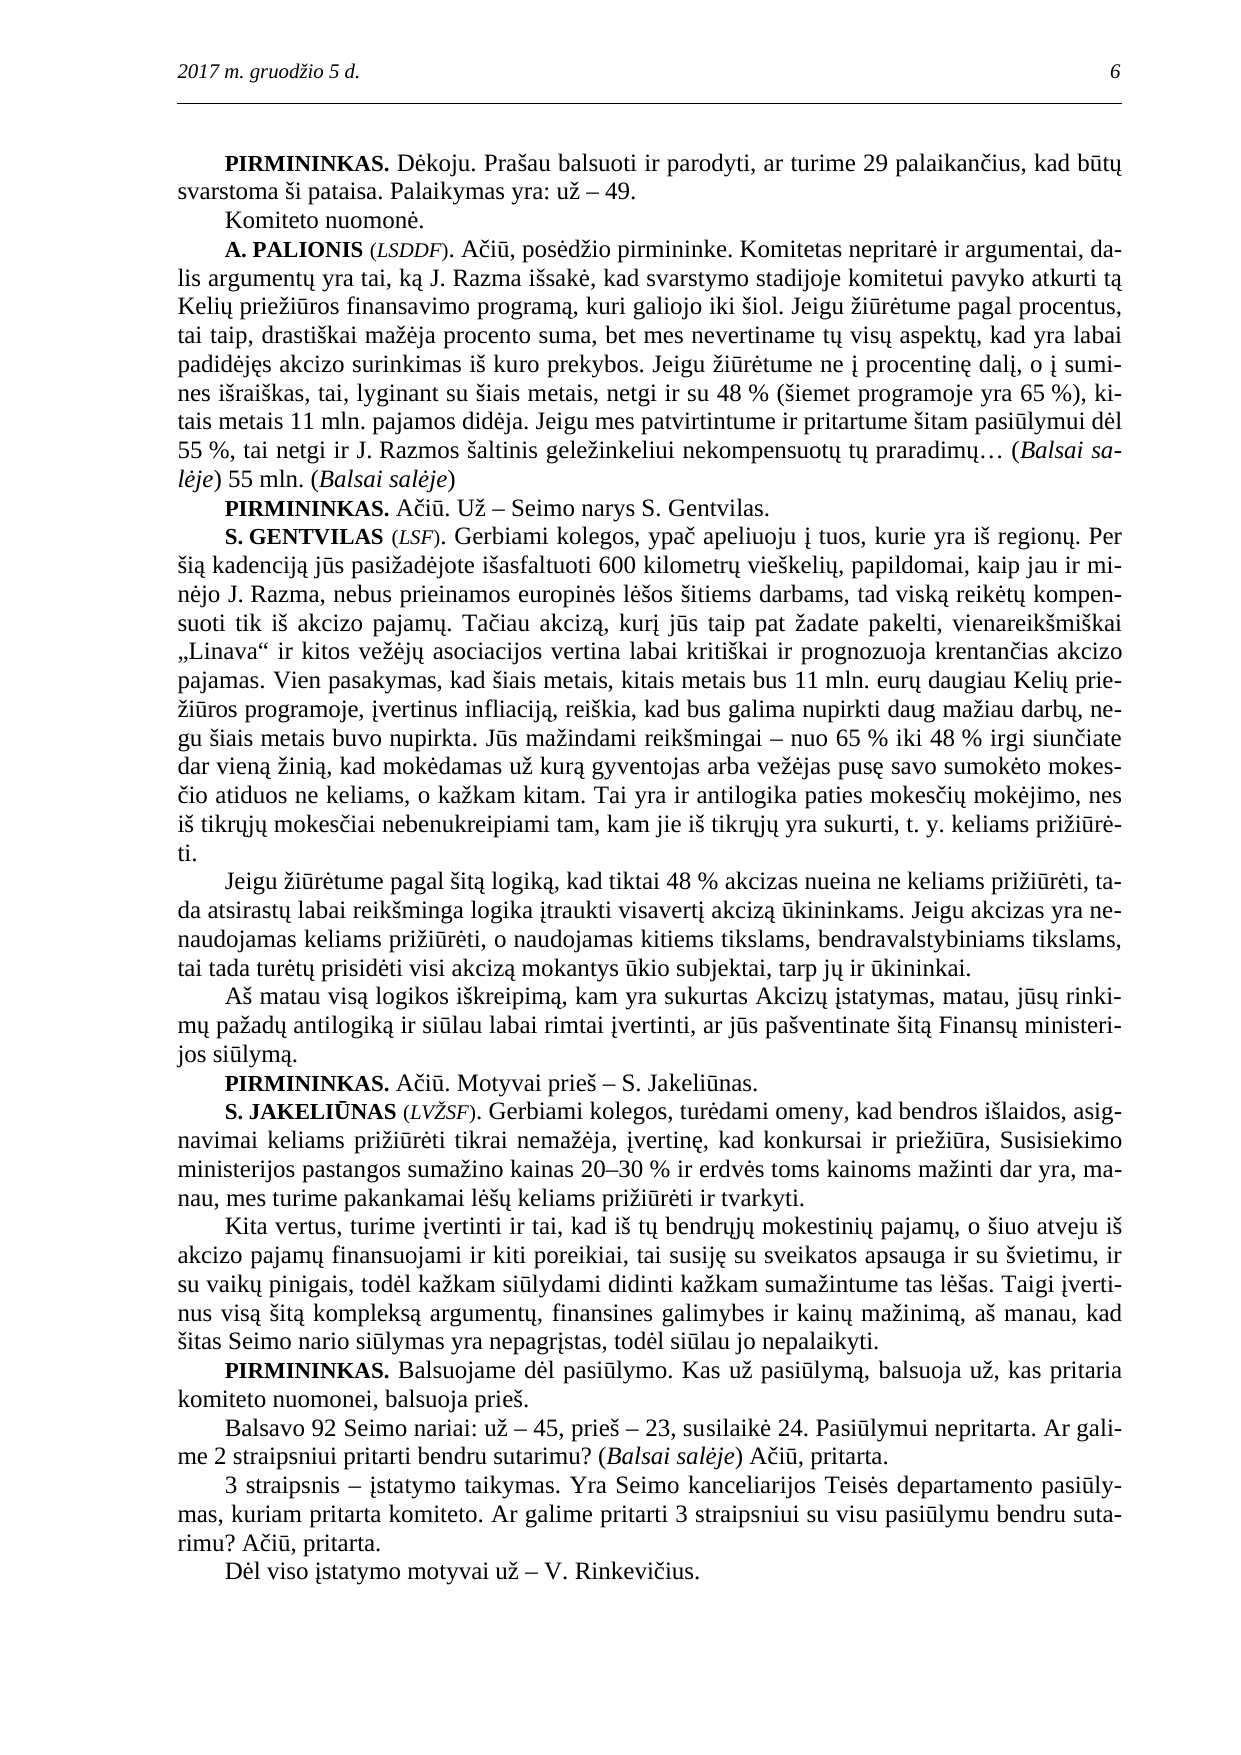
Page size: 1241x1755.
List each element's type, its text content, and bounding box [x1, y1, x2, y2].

text A. PALIONIS (LSDDF). Ačiū, po­sė­džio pir­mi­nin­ke. Ko­mi­te­tas ne­pri­ta­rė ir ar­gu­men­tai, da­lis ar­gu­men­tų yra tai, ką J. Raz­ma iš­sa­kė, kad svars­ty­mo sta­di­jo­je ko­mi­te­tui pa­vy­ko at­kur­ti tą Ke­lių prie­žiū­ros fi­nan­sa­vi­mo pro­gra­mą, ku­ri ga­lio­jo iki šiol. Jei­gu žiū­rė­tu­me pa­gal pro­cen­tus, tai taip, dras­tiš­kai ma­žė­ja pro­cen­to su­ma, bet mes ne­ver­ti­na­me tų vi­sų as­pek­tų, kad yra la­bai pa­di­dė­jęs ak­ci­zo su­rin­ki­mas iš ku­ro pre­ky­bos. Jei­gu žiū­rė­tu­me ne į pro­cen­ti­nę da­lį, o į su­mi­nes iš­raiš­kas, tai, ly­gi­nant su šiais metais, net­gi ir su 48 % (šie­met pro­gra­mo­je yra 65 %), ki­tais me­tais 11 mln. pa­ja­mos di­dė­ja. Jei­gu mes pa­tvir­tin­tu­me ir pri­tar­tu­me ši­tam pa­siū­ly­mui dėl 55 %, tai net­gi ir J. Raz­mos šal­ti­nis ge­le­žin­ke­liui ne­kom­pen­suo­tų tų pra­ra­di­mų… (Bal­sai sa­lė­je) 55 mln. (Bal­sai sa­lė­je) [177, 234, 1122, 493]
text Ko­mi­te­to nuo­mo­nė. [177, 205, 1122, 234]
text Bal­sa­vo 92 Sei­mo na­riai: už – 45, prieš – 23, su­si­lai­kė 24. Pa­siū­ly­mui ne­pri­tar­ta. Ar ga­li­me 2 straips­niui pri­tar­ti ben­dru su­ta­ri­mu? (Bal­sai sa­lė­je) Ačiū, pri­tar­ta. [177, 1413, 1122, 1470]
text 3 straips­nis – įsta­ty­mo tai­ky­mas. Yra Sei­mo kan­ce­lia­ri­jos Tei­sės de­par­ta­men­to pa­siū­ly­mas, ku­riam pri­tar­ta ko­mi­te­to. Ar ga­li­me pri­tar­ti 3 straips­niui su vi­su pa­siū­ly­mu ben­dru su­ta­ri­mu? Ačiū, pri­tar­ta. [177, 1470, 1122, 1556]
text Ki­ta ver­tus, tu­ri­me įver­tin­ti ir tai, kad iš tų ben­drų­jų mo­kes­ti­nių pa­ja­mų, o šiuo at­ve­ju iš ak­ci­zo pa­ja­mų fi­nan­suo­ja­mi ir ki­ti po­rei­kiai, tai su­si­ję su svei­ka­tos ap­sau­ga ir su švie­ti­mu, ir su vai­kų pi­ni­gais, to­dėl kaž­kam siū­ly­da­mi di­din­ti kaž­kam su­ma­žin­tu­me tas lė­šas. Tai­gi įver­ti­nus vi­są ši­tą kom­plek­są ar­gu­men­tų, fi­nan­si­nes ga­li­my­bes ir kai­nų ma­ži­ni­mą, aš ma­nau, kad ši­tas Sei­mo na­rio siū­ly­mas yra ne­pa­grįs­tas, to­dėl siū­lau jo ne­pa­lai­ky­ti. [177, 1211, 1122, 1355]
text PIRMININKAS. Dė­ko­ju. Pra­šau bal­suo­ti ir pa­ro­dy­ti, ar tu­ri­me 29 pa­lai­kan­čius, kad bū­tų svars­to­ma ši pa­tai­sa. Pa­lai­ky­mas yra: už – 49. [177, 148, 1122, 205]
text S. GENTVILAS (LSF). Ger­bia­mi ko­le­gos, ypač ape­liuo­ju į tuos, ku­rie yra iš re­gio­nų. Per šią ka­den­ci­ją jūs pa­si­ža­dė­jo­te iš­as­fal­tuo­ti 600 kilometrų vieš­ke­lių, pa­pil­do­mai, kaip jau ir mi­nė­jo J. Raz­ma, ne­bus pri­ei­na­mos eu­ro­pi­nės lė­šos ši­tiems dar­bams, tad vis­ką rei­kė­tų kom­pen­suo­ti tik iš ak­ci­zo pa­ja­mų. Ta­čiau ak­ci­zą, ku­rį jūs taip pat ža­da­te pa­kel­ti, vie­na­reikš­miš­kai „Li­na­va“ ir ki­tos ve­žė­jų aso­cia­ci­jos ver­ti­na la­bai kri­tiš­kai ir prog­no­zuo­ja kren­tan­čias ak­ci­zo pa­ja­mas. Vien pa­sa­ky­mas, kad šiais me­tais, ki­tais me­tais bus 11 mln. eu­rų dau­giau Ke­lių prie­žiū­ros pro­gra­mo­je, įver­ti­nus in­flia­ci­ją, reiš­kia, kad bus ga­li­ma nu­pirk­ti daug ma­žiau dar­bų, ne­gu šiais me­tais bu­vo nu­pirk­ta. Jūs ma­žin­da­mi reikš­min­gai – nuo 65 % iki 48 % ir­gi siun­čia­te dar vie­ną ži­nią, kad mo­kė­da­mas už ku­rą gy­ven­to­jas ar­ba ve­žė­jas pu­sę sa­vo su­mo­kė­to mo­kes­čio ati­duos ne ke­liams, o kaž­kam ki­tam. Tai yra ir an­ti­lo­gi­ka pa­ties mo­kes­čių mo­kė­ji­mo, nes iš tik­rų­jų mo­kes­čiai ne­be­nu­krei­pia­mi tam, kam jie iš tik­rų­jų yra su­kur­ti, t. y. ke­liams pri­žiū­rė­ti. [177, 521, 1122, 866]
text S. JAKELIŪNAS (LVŽSF). Ger­bia­mi ko­le­gos, tu­rė­da­mi ome­ny, kad ben­dros iš­lai­dos, asig­na­vi­mai ke­liams pri­žiū­rė­ti tik­rai ne­ma­žė­ja, įver­ti­nę, kad kon­kur­sai ir prie­žiū­ra, Su­si­sie­ki­mo mi­nis­te­ri­jos pa­stan­gos su­ma­ži­no kai­nas 20–30 % ir erd­vės toms kai­noms ma­žin­ti dar yra, ma­nau, mes tu­ri­me pa­kan­ka­mai lė­šų ke­liams pri­žiū­rė­ti ir tvar­ky­ti. [177, 1096, 1122, 1211]
text PIRMININKAS. Ačiū. Mo­ty­vai prieš – S. Ja­ke­liū­nas. [177, 1068, 1122, 1096]
text Jei­gu žiū­rė­tu­me pa­gal ši­tą lo­gi­ką, kad tik­tai 48 % ak­ci­zas nu­ei­na ne ke­liams pri­žiū­rė­ti, ta­da at­si­ras­tų la­bai reikš­min­ga lo­gi­ka įtrauk­ti vi­sa­ver­tį ak­ci­zą ūki­nin­kams. Jei­gu ak­ci­zas yra ne­nau­do­ja­mas ke­liams pri­žiū­rė­ti, o nau­do­ja­mas ki­tiems tiks­lams, ben­dra­vals­ty­bi­niams tiks­lams, tai ta­da tu­rė­tų pri­si­dė­ti vi­si ak­ci­zą mo­kan­tys ūkio sub­jek­tai, tarp jų ir ūki­nin­kai. [177, 866, 1122, 981]
text PIRMININKAS. Bal­suo­ja­me dėl pa­siū­ly­mo. Kas už pa­siū­ly­mą, bal­suo­ja už, kas pri­ta­ria ko­mi­te­to nuo­mo­nei, bal­suo­ja prieš. [177, 1355, 1122, 1413]
text Aš ma­tau vi­są lo­gi­kos iš­krei­pi­mą, kam yra su­kur­tas Ak­ci­zų įsta­ty­mas, ma­tau, jū­sų rin­ki­mų pa­ža­dų an­ti­lo­gi­ką ir siū­lau la­bai rim­tai įver­tin­ti, ar jūs pa­šven­ti­na­te ši­tą Fi­nan­sų mi­nis­te­ri­jos siū­ly­mą. [177, 981, 1122, 1068]
text Dėl vi­so įsta­ty­mo mo­ty­vai už – V. Rin­ke­vi­čius. [177, 1556, 1122, 1585]
text PIRMININKAS. Ačiū. Už – Sei­mo na­rys S. Gent­vi­las. [177, 493, 1122, 521]
